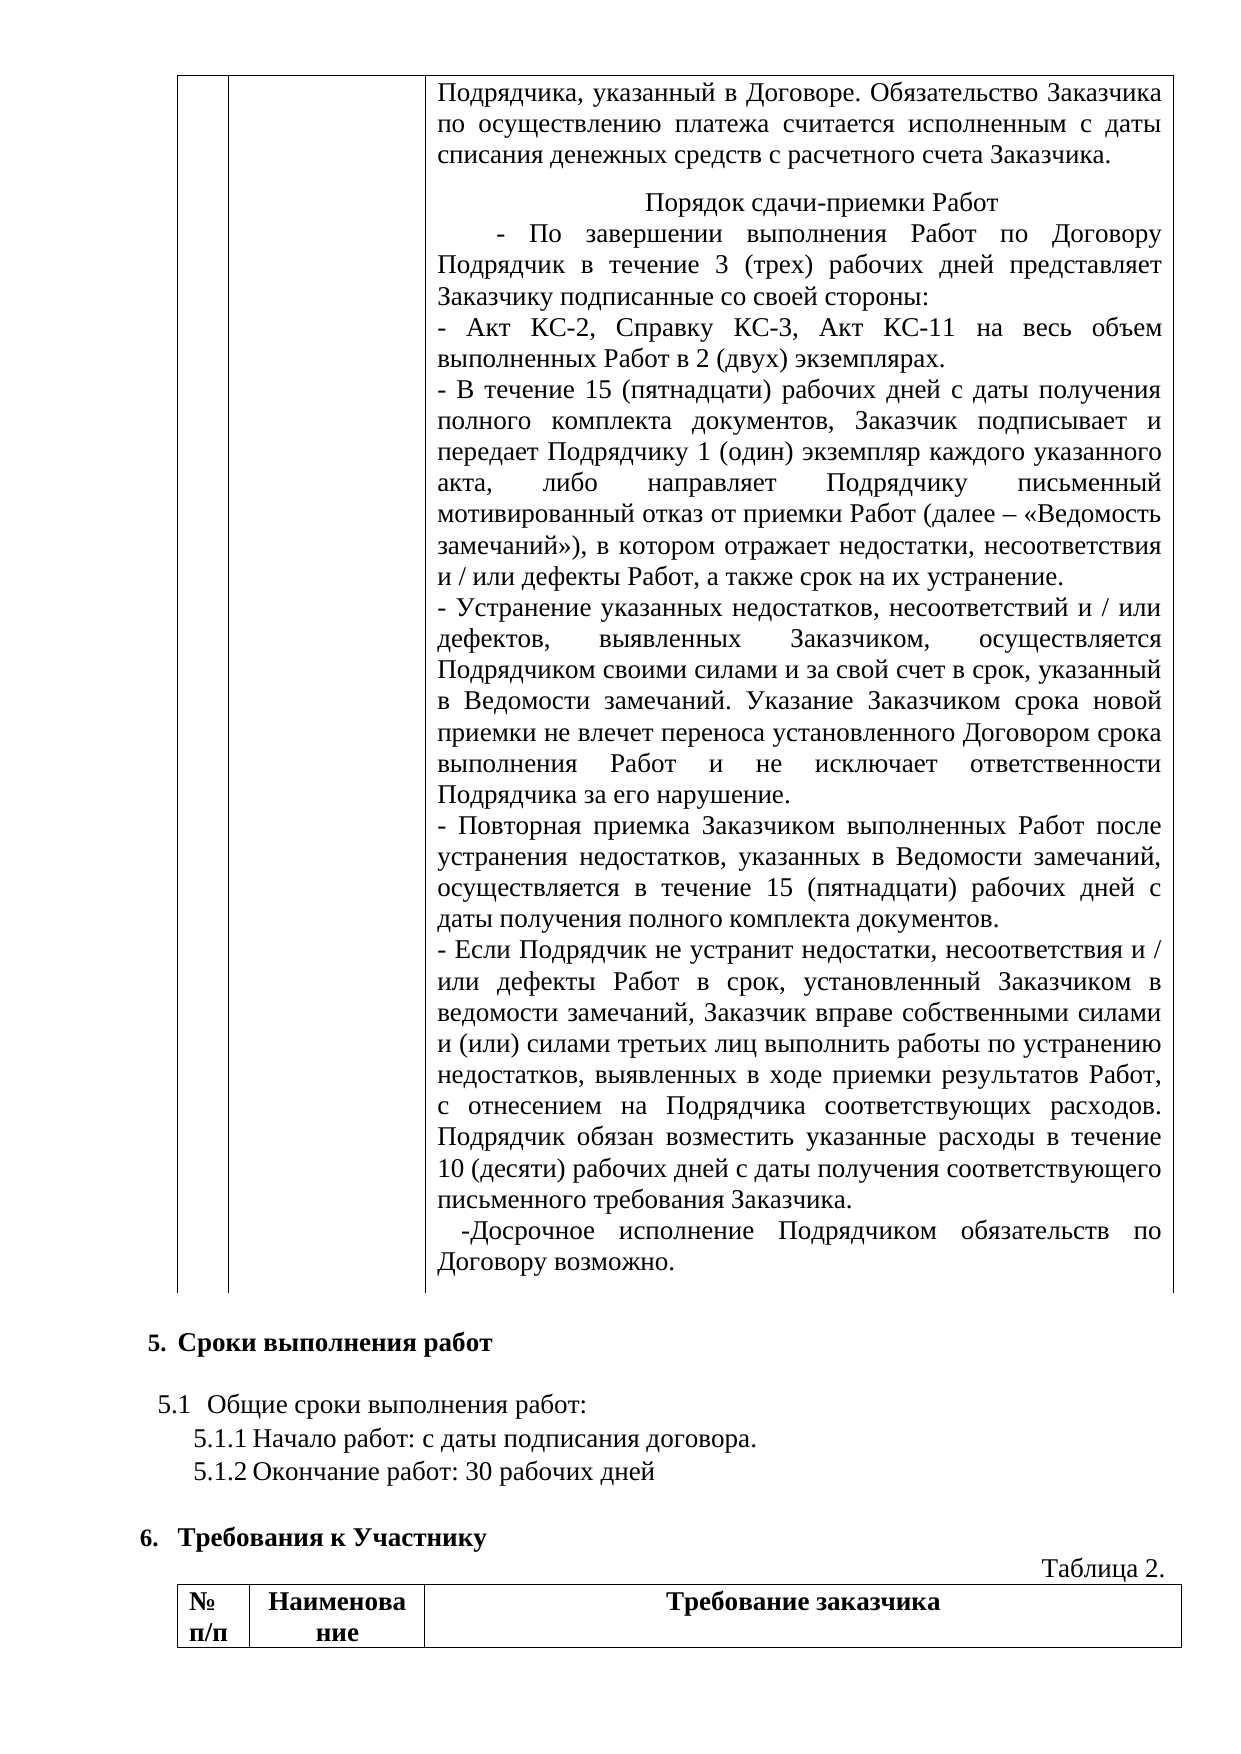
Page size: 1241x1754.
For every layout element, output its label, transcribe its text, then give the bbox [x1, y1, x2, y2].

table_header Наименование [250, 1585, 424, 1647]
table_cell [229, 76, 425, 1293]
list Сроки выполнения работ [148, 1326, 1165, 1357]
list Начало работ: с даты подписания договора. [193, 1422, 1165, 1453]
table_header № п/п [178, 1585, 249, 1647]
table_cell [178, 76, 228, 1293]
list Требования к Участнику [139, 1521, 1165, 1552]
list Общие сроки выполнения работ: [157, 1388, 1165, 1419]
list Окончание работ: 30 рабочих дней [193, 1455, 1165, 1486]
text Таблица 2. [233, 1552, 1165, 1584]
table_cell Подрядчика, указанный в Договоре. Обязательство Заказчика по осуществлению платежа считается исполненным с даты списания денежных средств с расчетного счета Заказчика. Порядок сдачи-приемки Работ - По завершении выполнения Работ по Договору Подрядчик в течение 3 (трех) рабочих дней представляет Заказчику подписанные со своей стороны: - Акт КС-2, Справку КС-3, Акт КС-11 на весь объем выполненных Работ в 2 (двух) экземплярах. - В течение 15 (пятнадцати) рабочих дней с даты получения полного комплекта документов, Заказчик подписывает и передает Подрядчику 1 (один) экземпляр каждого указанного акта, либо направляет Подрядчику письменный мотивированный отказ от приемки Работ (далее – «Ведомость замечаний»), в котором отражает недостатки, несоответствия и / или дефекты Работ, а также срок на их устранение. - Устранение указанных недостатков, несоответствий и / или дефектов, выявленных Заказчиком, осуществляется Подрядчиком своими силами и за свой счет в срок, указанный в Ведомости замечаний. Указание Заказчиком срока новой приемки не влечет переноса установленного Договором срока выполнения Работ и не исключает ответственности Подрядчика за его нарушение. - Повторная приемка Заказчиком выполненных Работ после устранения недостатков, указанных в Ведомости замечаний, осуществляется в течение 15 (пятнадцати) рабочих дней с даты получения полного комплекта документов. - Если Подрядчик не устранит недостатки, несоответствия и / или дефекты Работ в срок, установленный Заказчиком в ведомости замечаний, Заказчик вправе собственными силами и (или) силами третьих лиц выполнить работы по устранению недостатков, выявленных в ходе приемки результатов Работ, с отнесением на Подрядчика соответствующих расходов. Подрядчик обязан возместить указанные расходы в течение 10 (десяти) рабочих дней с даты получения соответствующего письменного требования Заказчика. -Досрочное исполнение Подрядчиком обязательств по Договору возможно. [426, 76, 1173, 1293]
table_header Требование заказчика [425, 1585, 1181, 1647]
